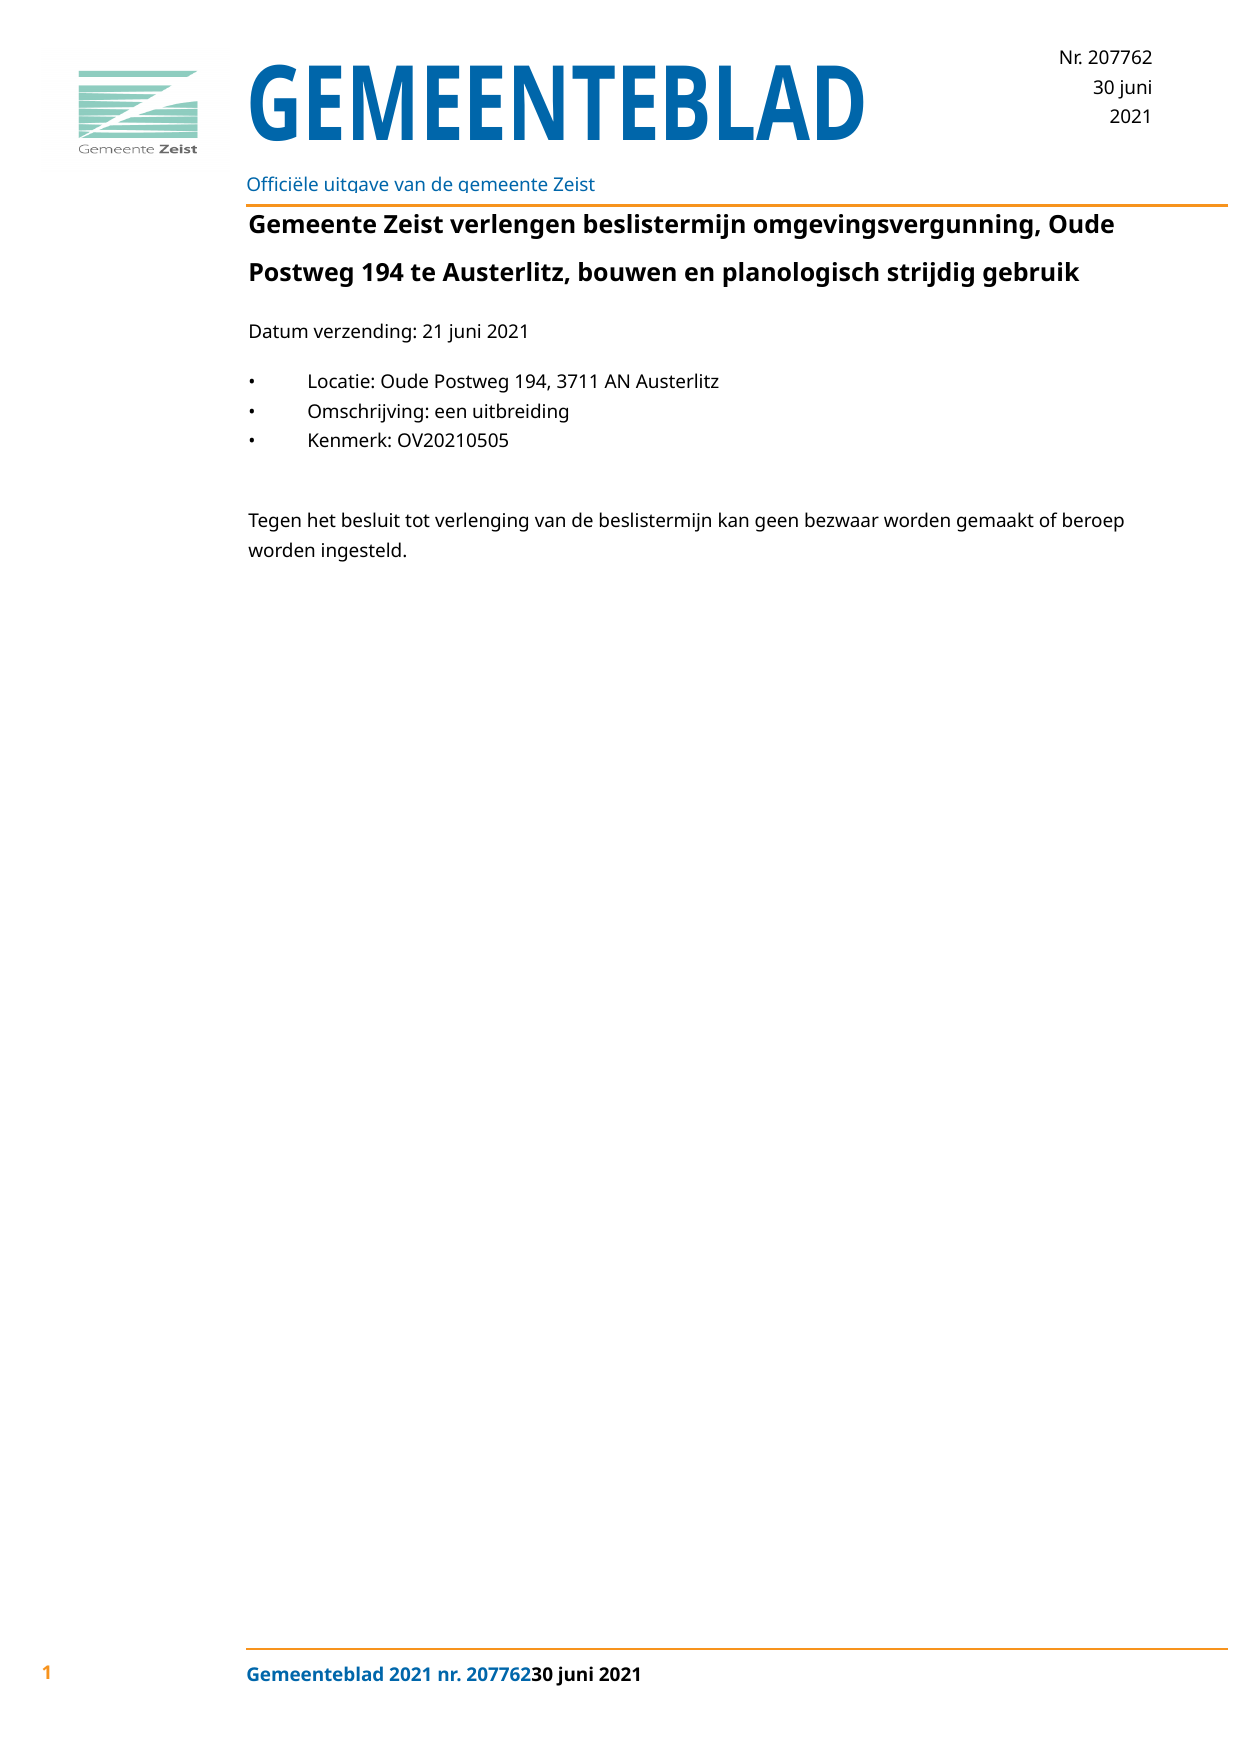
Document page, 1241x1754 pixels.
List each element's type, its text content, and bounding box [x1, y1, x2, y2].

picture [41, 47, 231, 172]
text Tegen het besluit tot verlenging van de beslistermijn kan geen bezwaar worden gemaakt of beroep worden ingesteld. [248, 507, 1152, 563]
text Datum verzending: 21 juni 2021 [248, 318, 1152, 344]
list Omschrijving: een uitbreiding [248, 398, 1152, 424]
list Locatie: Oude Postweg 194, 3711 AN Austerlitz [248, 368, 1152, 394]
list Kenmerk: OV20210505 [248, 427, 1152, 453]
text Gemeente Zeist verlengen beslistermijn omgevingsvergunning, Oude Postweg 194 te Austerlitz, bouwen en planologisch strijdig gebruik [248, 207, 1152, 288]
